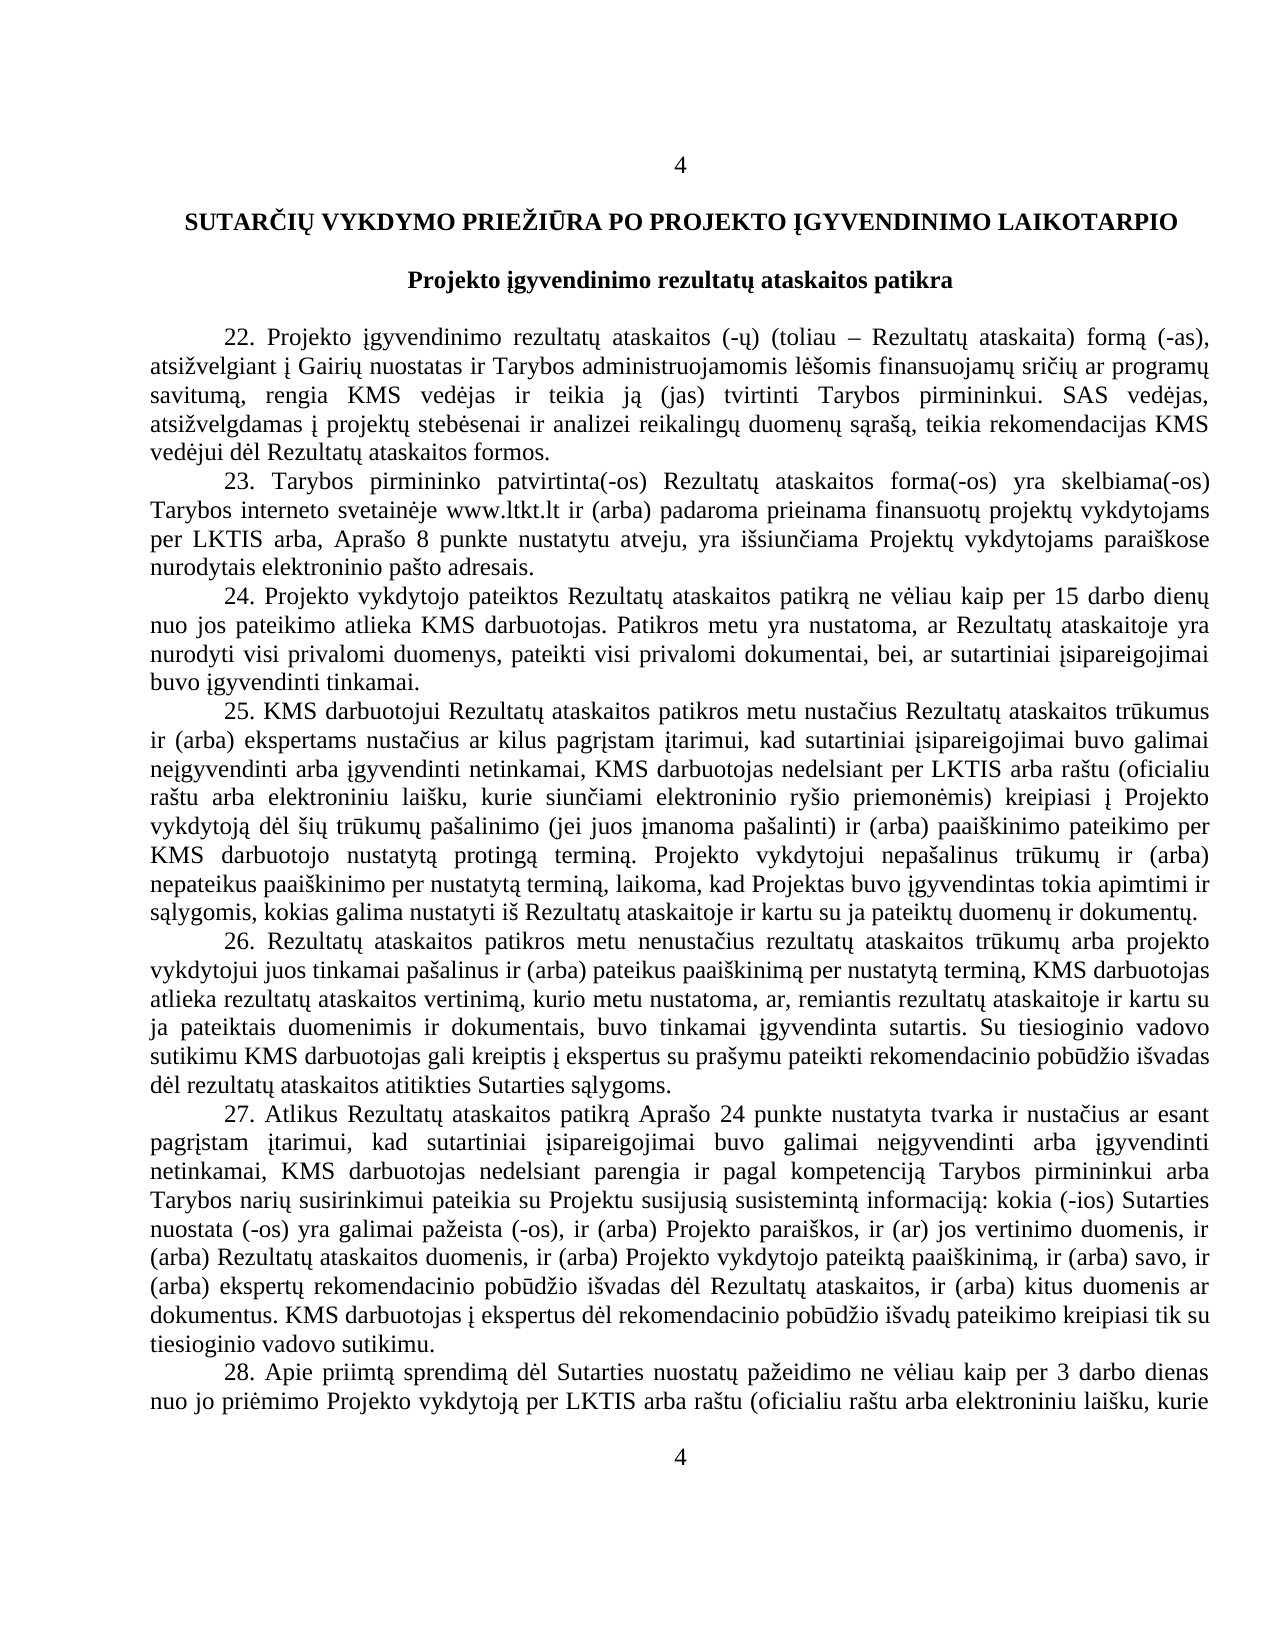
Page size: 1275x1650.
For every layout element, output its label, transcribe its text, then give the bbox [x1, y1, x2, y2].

text 27. Atlikus Rezultatų ataskaitos patikrą Aprašo 24 punkte nustatyta tvarka ir nustačius ar esant pagrįstam įtarimui, kad sutartiniai įsipareigojimai buvo galimai neįgyvendinti arba įgyvendinti netinkamai, KMS darbuotojas nedelsiant parengia ir pagal kompetenciją Tarybos pirmininkui arba Tarybos narių susirinkimui pateikia su Projektu susijusią susistemintą informaciją: kokia (-ios) Sutarties nuostata (-os) yra galimai pažeista (-os), ir (arba) Projekto paraiškos, ir (ar) jos vertinimo duomenis, ir (arba) Rezultatų ataskaitos duomenis, ir (arba) Projekto vykdytojo pateiktą paaiškinimą, ir (arba) savo, ir (arba) ekspertų rekomendacinio pobūdžio išvadas dėl Rezultatų ataskaitos, ir (arba) kitus duomenis ar dokumentus. KMS darbuotojas į ekspertus dėl rekomendacinio pobūdžio išvadų pateikimo kreipiasi tik su tiesioginio vadovo sutikimu. [150, 1099, 1211, 1357]
text 28. Apie priimtą sprendimą dėl Sutarties nuostatų pažeidimo ne vėliau kaip per 3 darbo dienas nuo jo priėmimo Projekto vykdytoją per LKTIS arba raštu (oficialiu raštu arba elektroniniu laišku, kurie [150, 1357, 1211, 1415]
text 23. Tarybos pirmininko patvirtinta(-os) Rezultatų ataskaitos forma(-os) yra skelbiama(-os) Tarybos interneto svetainėje www.ltkt.lt ir (arba) padaroma prieinama finansuotų projektų vykdytojams per LKTIS arba, Aprašo 8 punkte nustatytu atveju, yra išsiunčiama Projektų vykdytojams paraiškose nurodytais elektroninio pašto adresais. [150, 466, 1211, 581]
text SUTARČIŲ VYKDYMO PRIEŽIŪRA PO PROJEKTO ĮGYVENDINIMO LAIKOTARPIO [150, 207, 1213, 236]
text Projekto įgyvendinimo rezultatų ataskaitos patikra [150, 265, 1211, 294]
text 22. Projekto įgyvendinimo rezultatų ataskaitos (-ų) (toliau – Rezultatų ataskaita) formą (-as), atsižvelgiant į Gairių nuostatas ir Tarybos administruojamomis lėšomis finansuojamų sričių ar programų savitumą, rengia KMS vedėjas ir teikia ją (jas) tvirtinti Tarybos pirmininkui. SAS vedėjas, atsižvelgdamas į projektų stebėsenai ir analizei reikalingų duomenų sąrašą, teikia rekomendacijas KMS vedėjui dėl Rezultatų ataskaitos formos. [150, 322, 1211, 466]
text 24. Projekto vykdytojo pateiktos Rezultatų ataskaitos patikrą ne vėliau kaip per 15 darbo dienų nuo jos pateikimo atlieka KMS darbuotojas. Patikros metu yra nustatoma, ar Rezultatų ataskaitoje yra nurodyti visi privalomi duomenys, pateikti visi privalomi dokumentai, bei, ar sutartiniai įsipareigojimai buvo įgyvendinti tinkamai. [150, 581, 1211, 696]
text 25. KMS darbuotojui Rezultatų ataskaitos patikros metu nustačius Rezultatų ataskaitos trūkumus ir (arba) ekspertams nustačius ar kilus pagrįstam įtarimui, kad sutartiniai įsipareigojimai buvo galimai neįgyvendinti arba įgyvendinti netinkamai, KMS darbuotojas nedelsiant per LKTIS arba raštu (oficialiu raštu arba elektroniniu laišku, kurie siunčiami elektroninio ryšio priemonėmis) kreipiasi į Projekto vykdytoją dėl šių trūkumų pašalinimo (jei juos įmanoma pašalinti) ir (arba) paaiškinimo pateikimo per KMS darbuotojo nustatytą protingą terminą. Projekto vykdytojui nepašalinus trūkumų ir (arba) nepateikus paaiškinimo per nustatytą terminą, laikoma, kad Projektas buvo įgyvendintas tokia apimtimi ir sąlygomis, kokias galima nustatyti iš Rezultatų ataskaitoje ir kartu su ja pateiktų duomenų ir dokumentų. [150, 696, 1211, 926]
text 26. Rezultatų ataskaitos patikros metu nenustačius rezultatų ataskaitos trūkumų arba projekto vykdytojui juos tinkamai pašalinus ir (arba) pateikus paaiškinimą per nustatytą terminą, KMS darbuotojas atlieka rezultatų ataskaitos vertinimą, kurio metu nustatoma, ar, remiantis rezultatų ataskaitoje ir kartu su ja pateiktais duomenimis ir dokumentais, buvo tinkamai įgyvendinta sutartis. Su tiesioginio vadovo sutikimu KMS darbuotojas gali kreiptis į ekspertus su prašymu pateikti rekomendacinio pobūdžio išvadas dėl rezultatų ataskaitos atitikties Sutarties sąlygoms. [150, 926, 1211, 1099]
